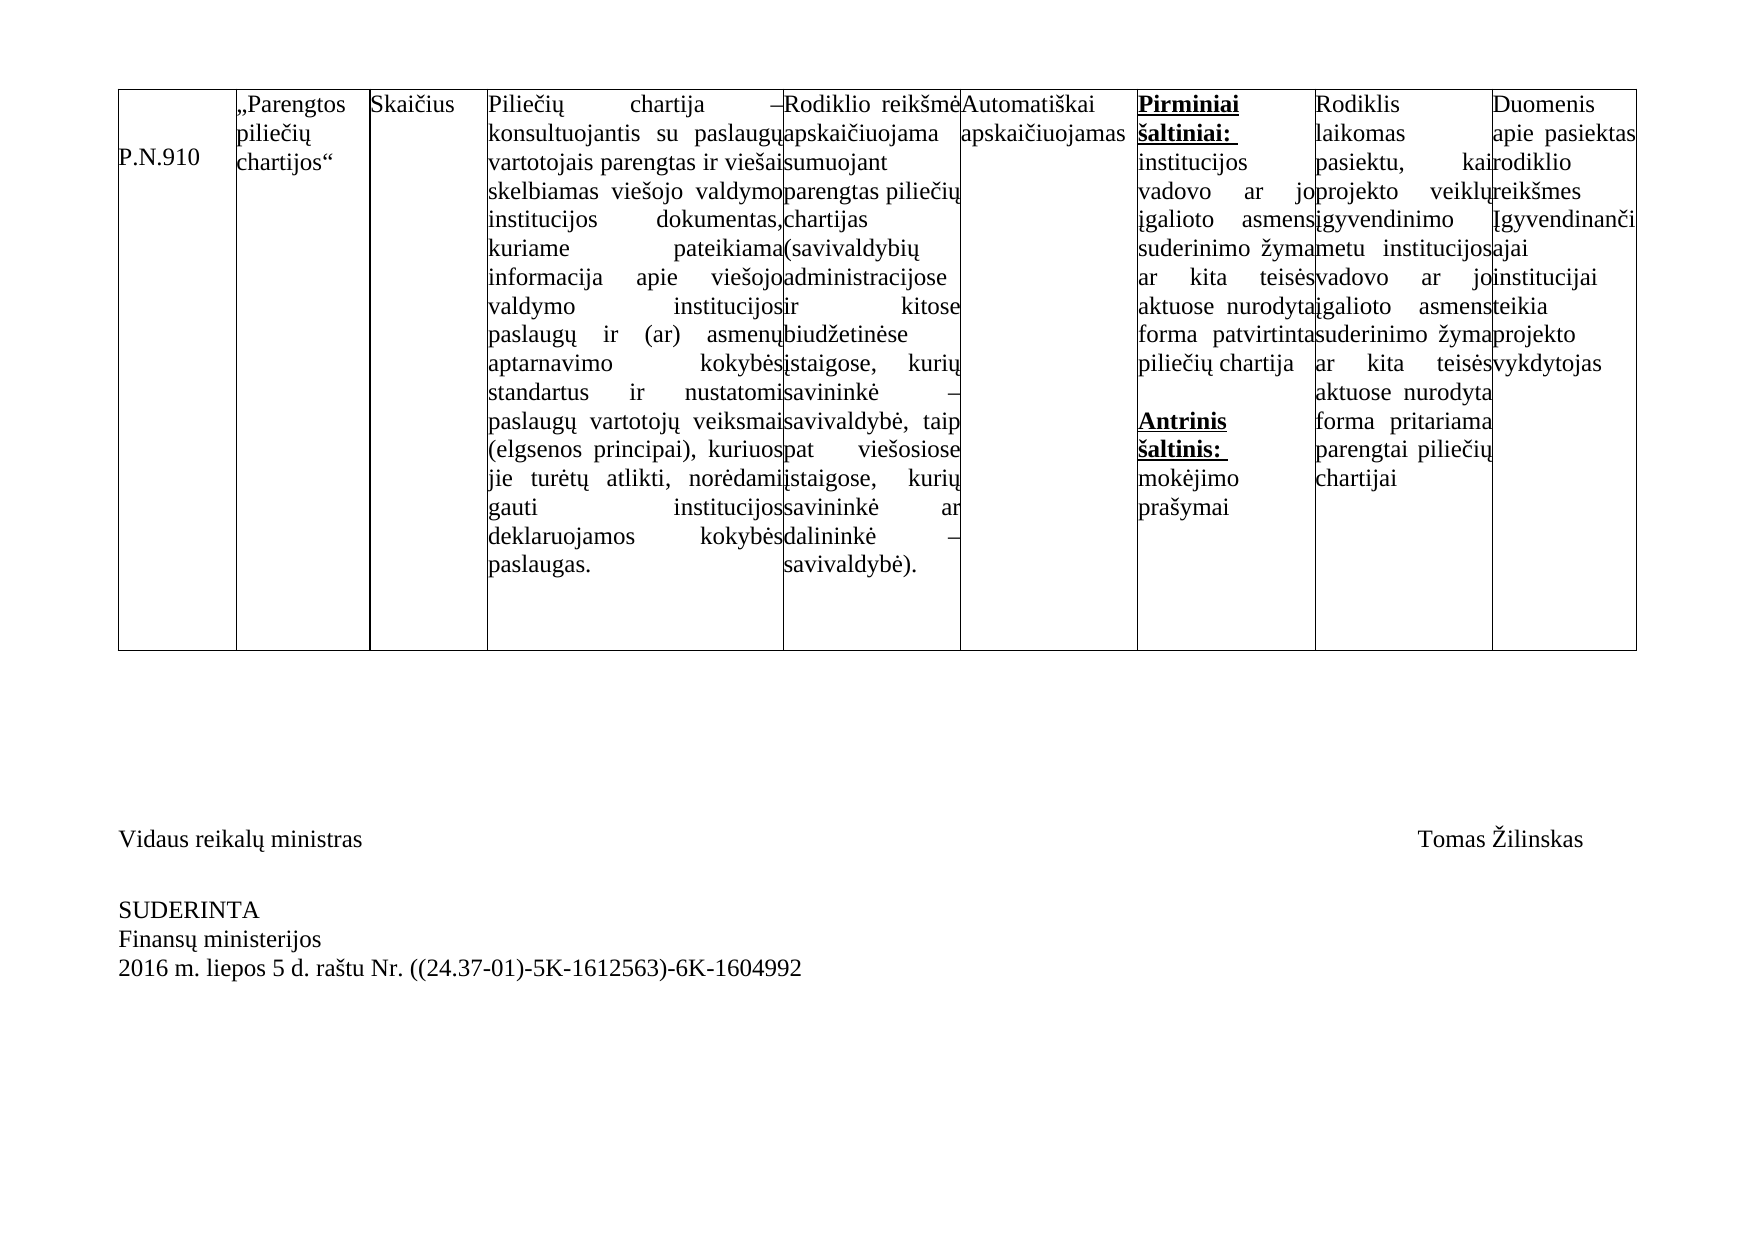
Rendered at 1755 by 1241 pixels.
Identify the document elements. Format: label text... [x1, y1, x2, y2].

table_header Automatiškai apskaičiuojamas [961, 90, 1137, 650]
text Finansų ministerijos [118, 924, 1636, 953]
table_header Rodiklis laikomas pasiektu, kai projekto veiklų įgyvendinimo metu institucijos vadovo ar jo įgalioto asmens suderinimo žyma ar kita teisės aktuose nurodyta forma pritariama parengtai piliečių chartijai [1316, 90, 1492, 650]
table_header Rodiklio reikšmė apskaičiuojama sumuojant parengtas piliečių chartijas (savivaldybių administracijose ir kitose biudžetinėse įstaigose, kurių savininkė – savivaldybė, taip pat viešosiose įstaigose, kurių savininkė ar dalininkė – savivaldybė). [784, 90, 960, 650]
text SUDERINTA [118, 896, 1636, 924]
text 2016 m. liepos 5 d. raštu Nr. ((24.37-01)-5K-1612563)-6K-1604992 [118, 953, 1636, 982]
text Vidaus reikalų ministras Tomas Žilinskas [118, 824, 1636, 852]
table_header Duomenis apie pasiektas rodiklio reikšmes Įgyvendinančiajai institucijai teikia projekto vykdytojas [1493, 90, 1636, 650]
table_header Piliečių chartija – konsultuojantis su paslaugų vartotojais parengtas ir viešai skelbiamas viešojo valdymo institucijos dokumentas, kuriame pateikiama informacija apie viešojo valdymo institucijos paslaugų ir (ar) asmenų aptarnavimo kokybės standartus ir nustatomi paslaugų vartotojų veiksmai (elgsenos principai), kuriuos jie turėtų atlikti, norėdami gauti institucijos deklaruojamos kokybės paslaugas. [488, 90, 783, 650]
table_header P.N.910 [119, 90, 236, 650]
table_header Skaičius [371, 90, 487, 650]
table_header Pirminiai šaltiniai: institucijos vadovo ar jo įgalioto asmens suderinimo žyma ar kita teisės aktuose nurodyta forma patvirtinta piliečių chartija Antrinis šaltinis: mokėjimo prašymai [1138, 90, 1315, 650]
table_header „Parengtos piliečių chartijos“ [237, 90, 369, 650]
